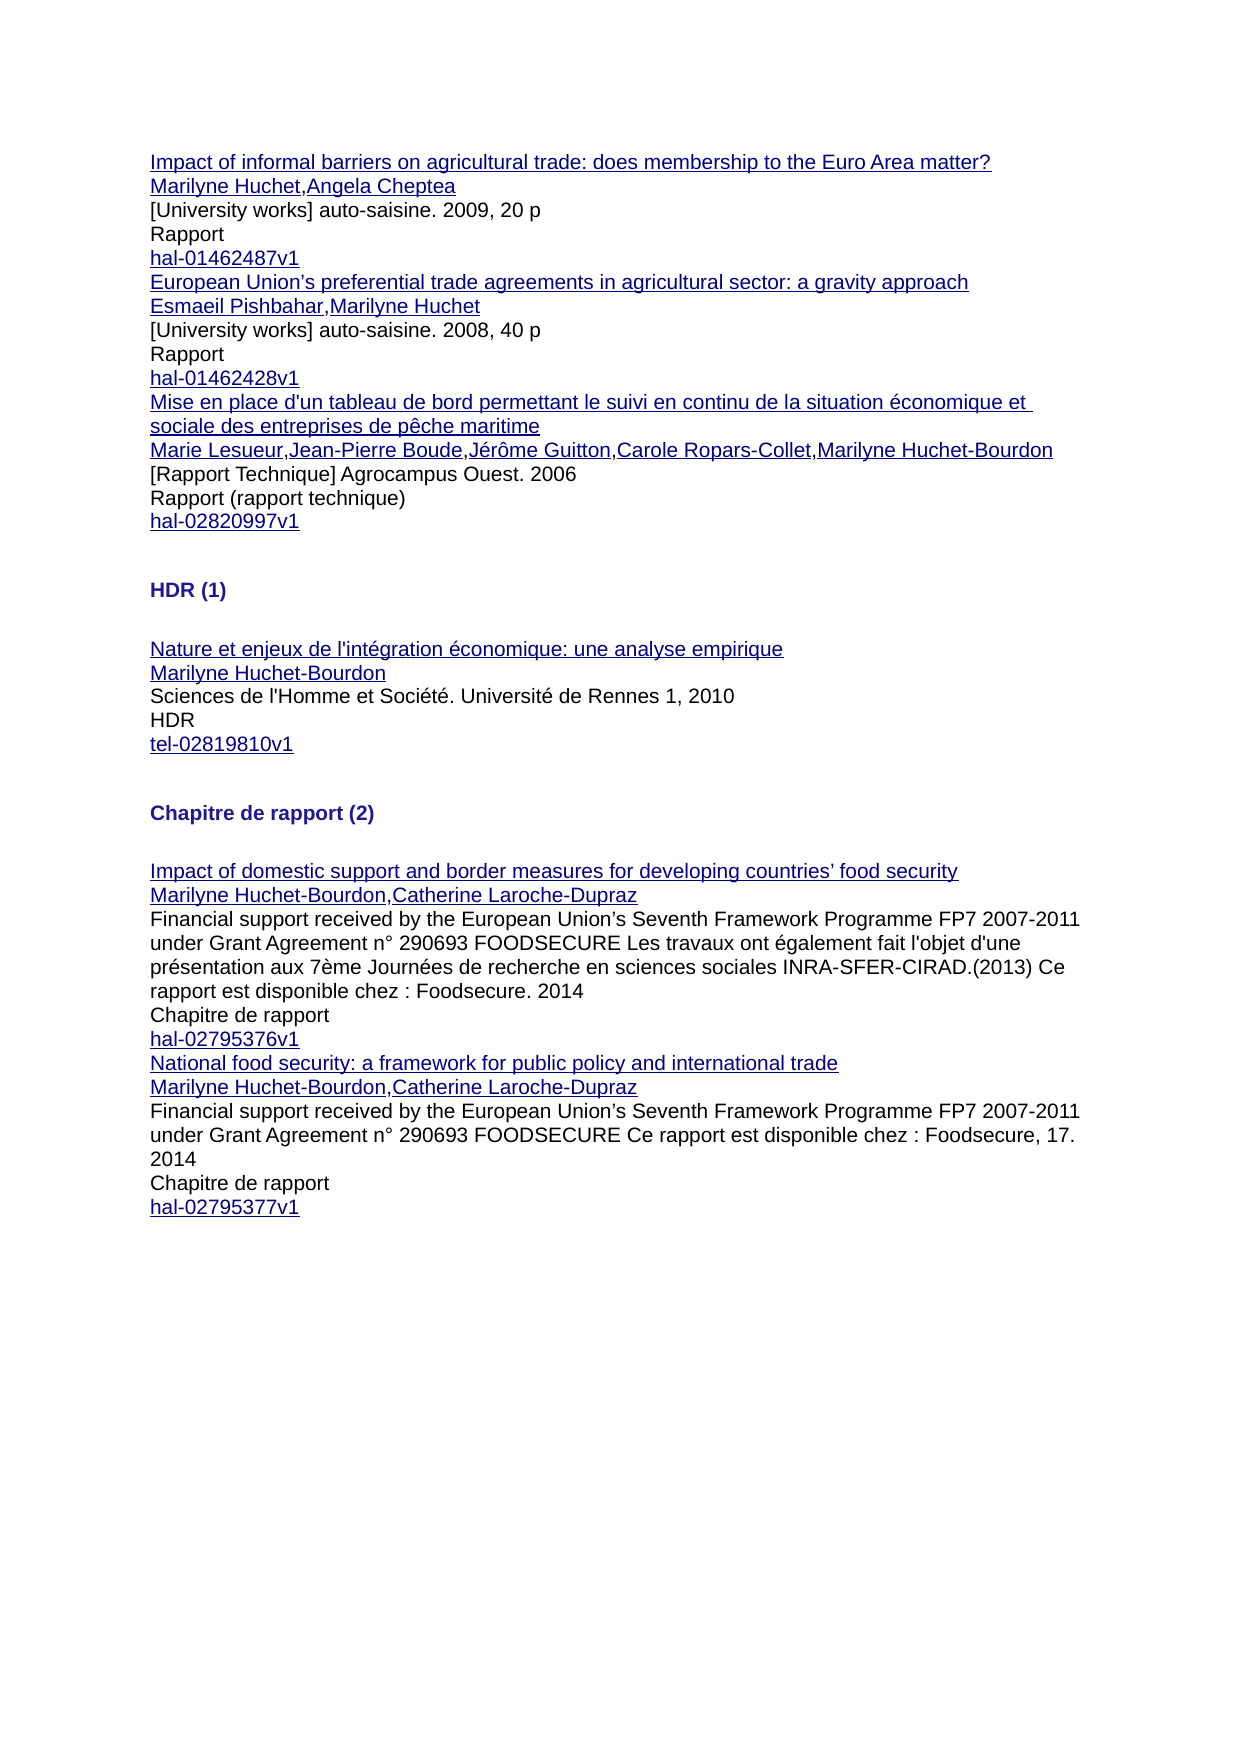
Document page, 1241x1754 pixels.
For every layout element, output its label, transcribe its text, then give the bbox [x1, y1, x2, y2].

table_header Nature et enjeux de l'intégration économique: une analyse empirique Marilyne Huchet-Bourdon Sciences de l'Homme et Société. Université de Rennes 1, 2010 HDR tel-02819810v1 [150, 636, 1090, 756]
subtitle HDR (1) [150, 578, 1090, 602]
subtitle Chapitre de rapport (2) [150, 801, 1090, 825]
table_cell Impact of informal barriers on agricultural trade: does membership to the Euro Area matter? Marilyne Huchet,Angela Cheptea [University works] auto-saisine. 2009, 20 p Rapport hal-01462487v1 [150, 150, 1090, 270]
table_cell Mise en place d'un tableau de bord permettant le suivi en continu de la situation économique et sociale des entreprises de pêche maritime Marie Lesueur,Jean-Pierre Boude,Jérôme Guitton,Carole Ropars-Collet,Marilyne Huchet-Bourdon [Rapport Technique] Agrocampus Ouest. 2006 Rapport (rapport technique) hal-02820997v1 [150, 390, 1090, 533]
table_cell European Union’s preferential trade agreements in agricultural sector: a gravity approach Esmaeil Pishbahar,Marilyne Huchet [University works] auto-saisine. 2008, 40 p Rapport hal-01462428v1 [150, 270, 1090, 389]
table_header Impact of domestic support and border measures for developing countries’ food security Marilyne Huchet-Bourdon,Catherine Laroche-Dupraz Financial support received by the European Union’s Seventh Framework Programme FP7 2007-2011 under Grant Agreement n° 290693 FOODSECURE Les travaux ont également fait l'objet d'une présentation aux 7ème Journées de recherche en sciences sociales INRA-SFER-CIRAD.(2013) Ce rapport est disponible chez : Foodsecure. 2014 Chapitre de rapport hal-02795376v1 [150, 859, 1090, 1051]
table_cell National food security: a framework for public policy and international trade Marilyne Huchet-Bourdon,Catherine Laroche-Dupraz Financial support received by the European Union’s Seventh Framework Programme FP7 2007-2011 under Grant Agreement n° 290693 FOODSECURE Ce rapport est disponible chez : Foodsecure, 17. 2014 Chapitre de rapport hal-02795377v1 [150, 1051, 1090, 1219]
